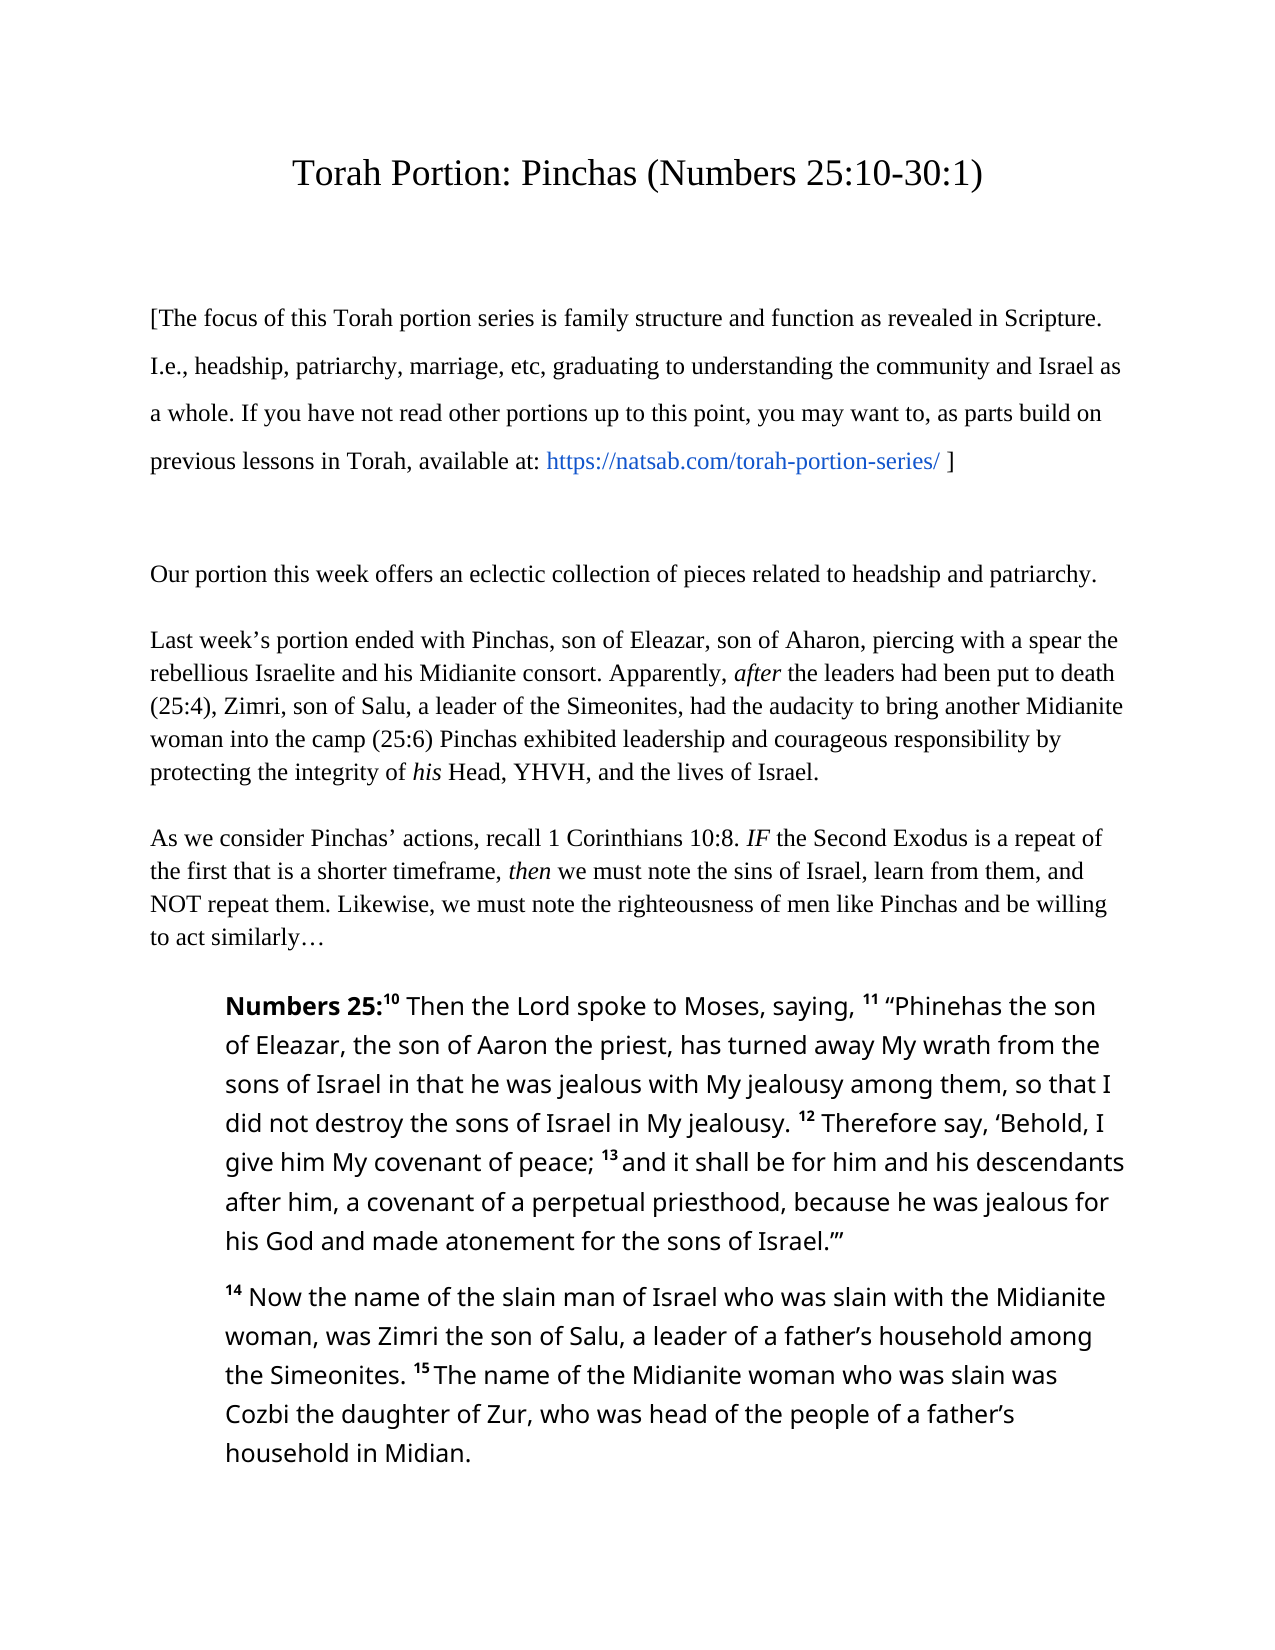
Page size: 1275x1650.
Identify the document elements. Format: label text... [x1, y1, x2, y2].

text Torah Portion: Pinchas (Numbers 25:10-30:1) [150, 150, 1125, 193]
text Last week’s portion ended with Pinchas, son of Eleazar, son of Aharon, piercing with a spear the rebellious Israelite and his Midianite consort. Apparently, after the leaders had been put to death (25:4), Zimri, son of Salu, a leader of the Simeonites, had the audacity to bring another Midianite woman into the camp (25:6) Pinchas exhibited leadership and courageous responsibility by protecting the integrity of his Head, YHVH, and the lives of Israel. [150, 625, 1125, 786]
text Numbers 25:10 Then the Lord spoke to Moses, saying, 11 “Phinehas the son of Eleazar, the son of Aaron the priest, has turned away My wrath from the sons of Israel in that he was jealous with My jealousy among them, so that I did not destroy the sons of Israel in My jealousy. 12 Therefore say, ‘Behold, I give him My covenant of peace; 13 and it shall be for him and his descendants after him, a covenant of a perpetual priesthood, because he was jealous for his God and made atonement for the sons of Israel.’” [225, 988, 1125, 1257]
text 14 Now the name of the slain man of Israel who was slain with the Midianite woman, was Zimri the son of Salu, a leader of a father’s household among the Simeonites. 15 The name of the Midianite woman who was slain was Cozbi the daughter of Zur, who was head of the people of a father’s household in Midian. [225, 1279, 1125, 1470]
text [The focus of this Torah portion series is family structure and function as revealed in Scripture. I.e., headship, patriarchy, marriage, etc, graduating to understanding the community and Israel as a whole. If you have not read other portions up to this point, you may want to, as parts build on previous lessons in Torah, available at: https://natsab.com/torah-portion-series/ ] [150, 303, 1125, 474]
text Our portion this week offers an eclectic collection of pieces related to headship and patriarchy. [150, 559, 1125, 588]
text As we consider Pinchas’ actions, recall 1 Corinthians 10:8. IF the Second Exodus is a repeat of the first that is a shorter timeframe, then we must note the sins of Israel, learn from them, and NOT repeat them. Likewise, we must note the righteousness of men like Pinchas and be willing to act similarly… [150, 823, 1125, 951]
